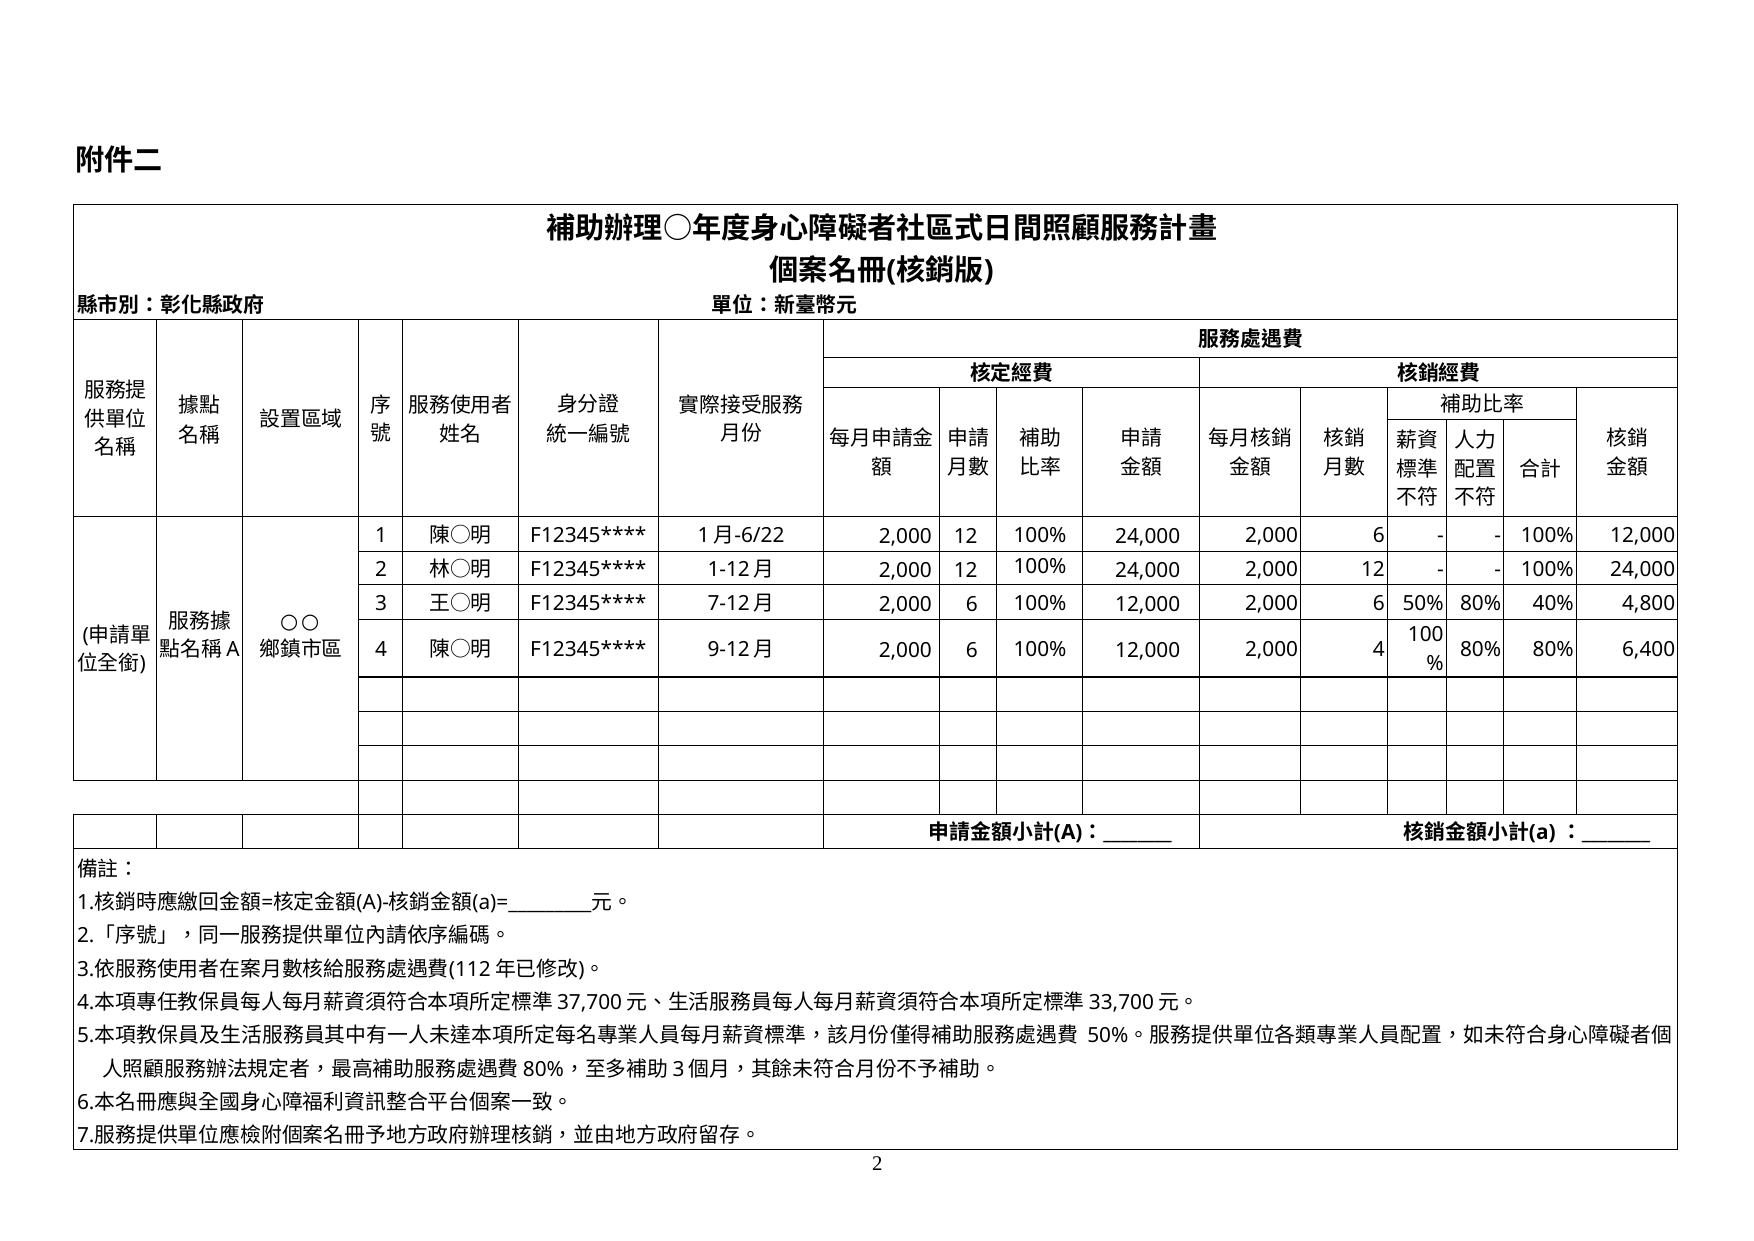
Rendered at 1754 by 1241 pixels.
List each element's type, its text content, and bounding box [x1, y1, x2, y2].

table_cell [1083, 746, 1199, 779]
table_cell 100% [1504, 552, 1576, 584]
table_cell [1447, 781, 1503, 814]
table_cell [940, 678, 996, 711]
table_cell - [1447, 517, 1503, 551]
table_cell [1504, 746, 1576, 779]
table_cell 申請金額小計(A)：________ [824, 815, 1199, 848]
table_cell [1388, 746, 1446, 779]
table_cell [824, 712, 939, 745]
table_cell 100% [1388, 620, 1446, 676]
table_cell [997, 712, 1082, 745]
table_cell 3 [359, 585, 402, 618]
table_cell [659, 712, 823, 745]
table_cell [997, 678, 1082, 711]
table_cell 2,000 [824, 552, 939, 584]
table_cell 核銷金額小計(a) ：________ [1200, 815, 1677, 848]
table_cell 服務提供單位名稱 [74, 320, 156, 516]
table_cell 補助比率 [1388, 388, 1576, 419]
table_cell [659, 781, 823, 814]
table_cell 80% [1447, 620, 1503, 676]
table_cell 據點 名稱 [157, 320, 242, 516]
table_cell 6 [940, 585, 996, 618]
table_cell [1447, 678, 1503, 711]
table_cell [1200, 712, 1300, 745]
table_cell 每月申請金額 [824, 388, 939, 516]
table_cell 40% [1504, 585, 1576, 618]
table_cell 80% [1504, 620, 1576, 676]
table_cell [1577, 781, 1677, 814]
table_cell [1504, 678, 1576, 711]
table_cell 身分證 統一編號 [519, 320, 658, 516]
table_cell [659, 815, 823, 848]
table_cell F12345**** [519, 620, 658, 676]
table_cell [997, 781, 1082, 814]
table_cell F12345**** [519, 517, 658, 551]
table_cell 核銷經費 [1200, 358, 1677, 387]
table_cell [1200, 746, 1300, 779]
table_cell 備註： 1.核銷時應繳回金額=核定金額(A)-核銷金額(a)=_________元。 2.「序號」，同一服務提供單位內請依序編碼。 3.依服務使用者在案月數核給服務處遇費(112年已修改)。 4.本項專任教保員每人每月薪資須符合本項所定標準37,700元、生活服務員每人每月薪資須符合本項所定標準33,700元。 5.本項教保員及生活服務員其中有一人未達本項所定每名專業人員每月薪資標準，該月份僅得補助服務處遇費50%。服務提供單位各類專業人員配置，如未符合身心障礙者個人照顧服務辦法規定者，最高補助服務處遇費80%，至多補助3個月，其餘未符合月份不予補助。 6.本名冊應與全國身心障福利資訊整合平台個案一致。 7.服務提供單位應檢附個案名冊予地方政府辦理核銷，並由地方政府留存。 [74, 849, 1677, 1149]
table_cell [403, 746, 518, 779]
table_cell 12,000 [1083, 585, 1199, 618]
table_cell 2,000 [824, 620, 939, 676]
table_cell [1447, 712, 1503, 745]
table_cell [359, 678, 402, 711]
table_cell 每月核銷金額 [1200, 388, 1300, 516]
table_cell [519, 781, 658, 814]
table_cell 申請 金額 [1083, 388, 1199, 516]
table_cell F12345**** [519, 552, 658, 584]
table_cell [659, 746, 823, 779]
table_cell 王○明 [403, 585, 518, 618]
table_cell 服務使用者姓名 [403, 320, 518, 516]
table_cell [519, 678, 658, 711]
table_cell 薪資標準不符 [1388, 420, 1446, 516]
table_cell 設置區域 [243, 320, 358, 516]
table_cell 6 [940, 620, 996, 676]
table_cell 服務據點名稱A [157, 517, 242, 779]
table_cell [1083, 678, 1199, 711]
table_cell (申請單位全銜) [74, 517, 156, 779]
table_cell [940, 746, 996, 779]
table_cell 80% [1447, 585, 1503, 618]
table_cell [1388, 678, 1446, 711]
table_cell 4 [1301, 620, 1387, 676]
table_cell 6 [1301, 585, 1387, 618]
table_cell ○○ 鄉鎮市區 [243, 517, 358, 779]
table_cell 1月-6/22 [659, 517, 823, 551]
table_cell [1200, 678, 1300, 711]
table_cell [997, 746, 1082, 779]
table_cell [519, 746, 658, 779]
table_cell 合計 [1504, 420, 1576, 516]
table_cell 2,000 [1200, 552, 1300, 584]
table_cell [1301, 712, 1387, 745]
table_cell [359, 815, 402, 848]
table_cell 1-12月 [659, 552, 823, 584]
table_cell 林○明 [403, 552, 518, 584]
table_cell 6 [1301, 517, 1387, 551]
table_cell [1577, 746, 1677, 779]
table_cell 9-12月 [659, 620, 823, 676]
table_cell 序號 [359, 320, 402, 516]
table_cell 24,000 [1577, 552, 1677, 584]
table_cell 核定經費 [824, 358, 1199, 387]
table_cell 1 [359, 517, 402, 551]
table_cell 100% [1504, 517, 1576, 551]
table_cell [1504, 712, 1576, 745]
table_cell [1301, 781, 1387, 814]
table_cell 核銷 月數 [1301, 388, 1387, 516]
table_cell 4,800 [1577, 585, 1677, 618]
table_cell [659, 678, 823, 711]
table_cell [940, 712, 996, 745]
table_cell 2,000 [1200, 620, 1300, 676]
table_cell - [1447, 552, 1503, 584]
table_cell 12 [1301, 552, 1387, 584]
table_cell [403, 712, 518, 745]
table_cell 100% [997, 620, 1082, 676]
table_cell 12,000 [1577, 517, 1677, 551]
table_cell 核銷 金額 [1577, 388, 1677, 516]
table_cell [1200, 781, 1300, 814]
table_cell [1447, 746, 1503, 779]
table_cell [403, 815, 518, 848]
table_cell 4 [359, 620, 402, 676]
table_cell 24,000 [1083, 552, 1199, 584]
table_cell [1504, 781, 1576, 814]
table_cell [359, 746, 402, 779]
table_cell 100% [997, 552, 1082, 584]
table_cell [403, 781, 518, 814]
table_cell 服務處遇費 [824, 320, 1677, 357]
table_cell 2,000 [1200, 517, 1300, 551]
table_cell [157, 815, 242, 848]
table_cell [519, 815, 658, 848]
text 附件二 [75, 140, 1679, 179]
table_cell [243, 815, 358, 848]
table_cell - [1388, 517, 1446, 551]
table_cell [1083, 712, 1199, 745]
table_cell 補助 比率 [997, 388, 1082, 516]
table_cell [824, 746, 939, 779]
table_cell 申請月數 [940, 388, 996, 516]
table_cell [1577, 678, 1677, 711]
table_cell [1301, 678, 1387, 711]
table_cell [1083, 781, 1199, 814]
table_header 補助辦理○年度身心障礙者社區式日間照顧服務計畫 個案名冊(核銷版) 縣市別：彰化縣政府 單位：新臺幣元 [74, 205, 1677, 319]
table_cell 實際接受服務 月份 [659, 320, 823, 516]
table_cell 2 [359, 552, 402, 584]
table_cell 12 [940, 517, 996, 551]
table_cell [824, 781, 939, 814]
table_cell 2,000 [824, 585, 939, 618]
table_cell 24,000 [1083, 517, 1199, 551]
table_cell 7-12月 [659, 585, 823, 618]
table_cell [1388, 712, 1446, 745]
table_cell [1577, 712, 1677, 745]
table_cell [359, 781, 402, 814]
table_cell [403, 678, 518, 711]
table_cell 12 [940, 552, 996, 584]
table_cell 陳○明 [403, 620, 518, 676]
table_cell [519, 712, 658, 745]
table_cell 2,000 [1200, 585, 1300, 618]
table_cell 陳○明 [403, 517, 518, 551]
table_cell [824, 678, 939, 711]
table_cell - [1388, 552, 1446, 584]
table_cell [1388, 781, 1446, 814]
table_cell F12345**** [519, 585, 658, 618]
table_cell 2,000 [824, 517, 939, 551]
table_cell 人力配置不符 [1447, 420, 1503, 516]
table_cell [74, 815, 156, 848]
table_cell 50% [1388, 585, 1446, 618]
table_cell 100% [997, 585, 1082, 618]
table_cell 12,000 [1083, 620, 1199, 676]
table_cell 100% [997, 517, 1082, 551]
table_cell 6,400 [1577, 620, 1677, 676]
table_cell [1301, 746, 1387, 779]
table_cell [359, 712, 402, 745]
table_cell [940, 781, 996, 814]
